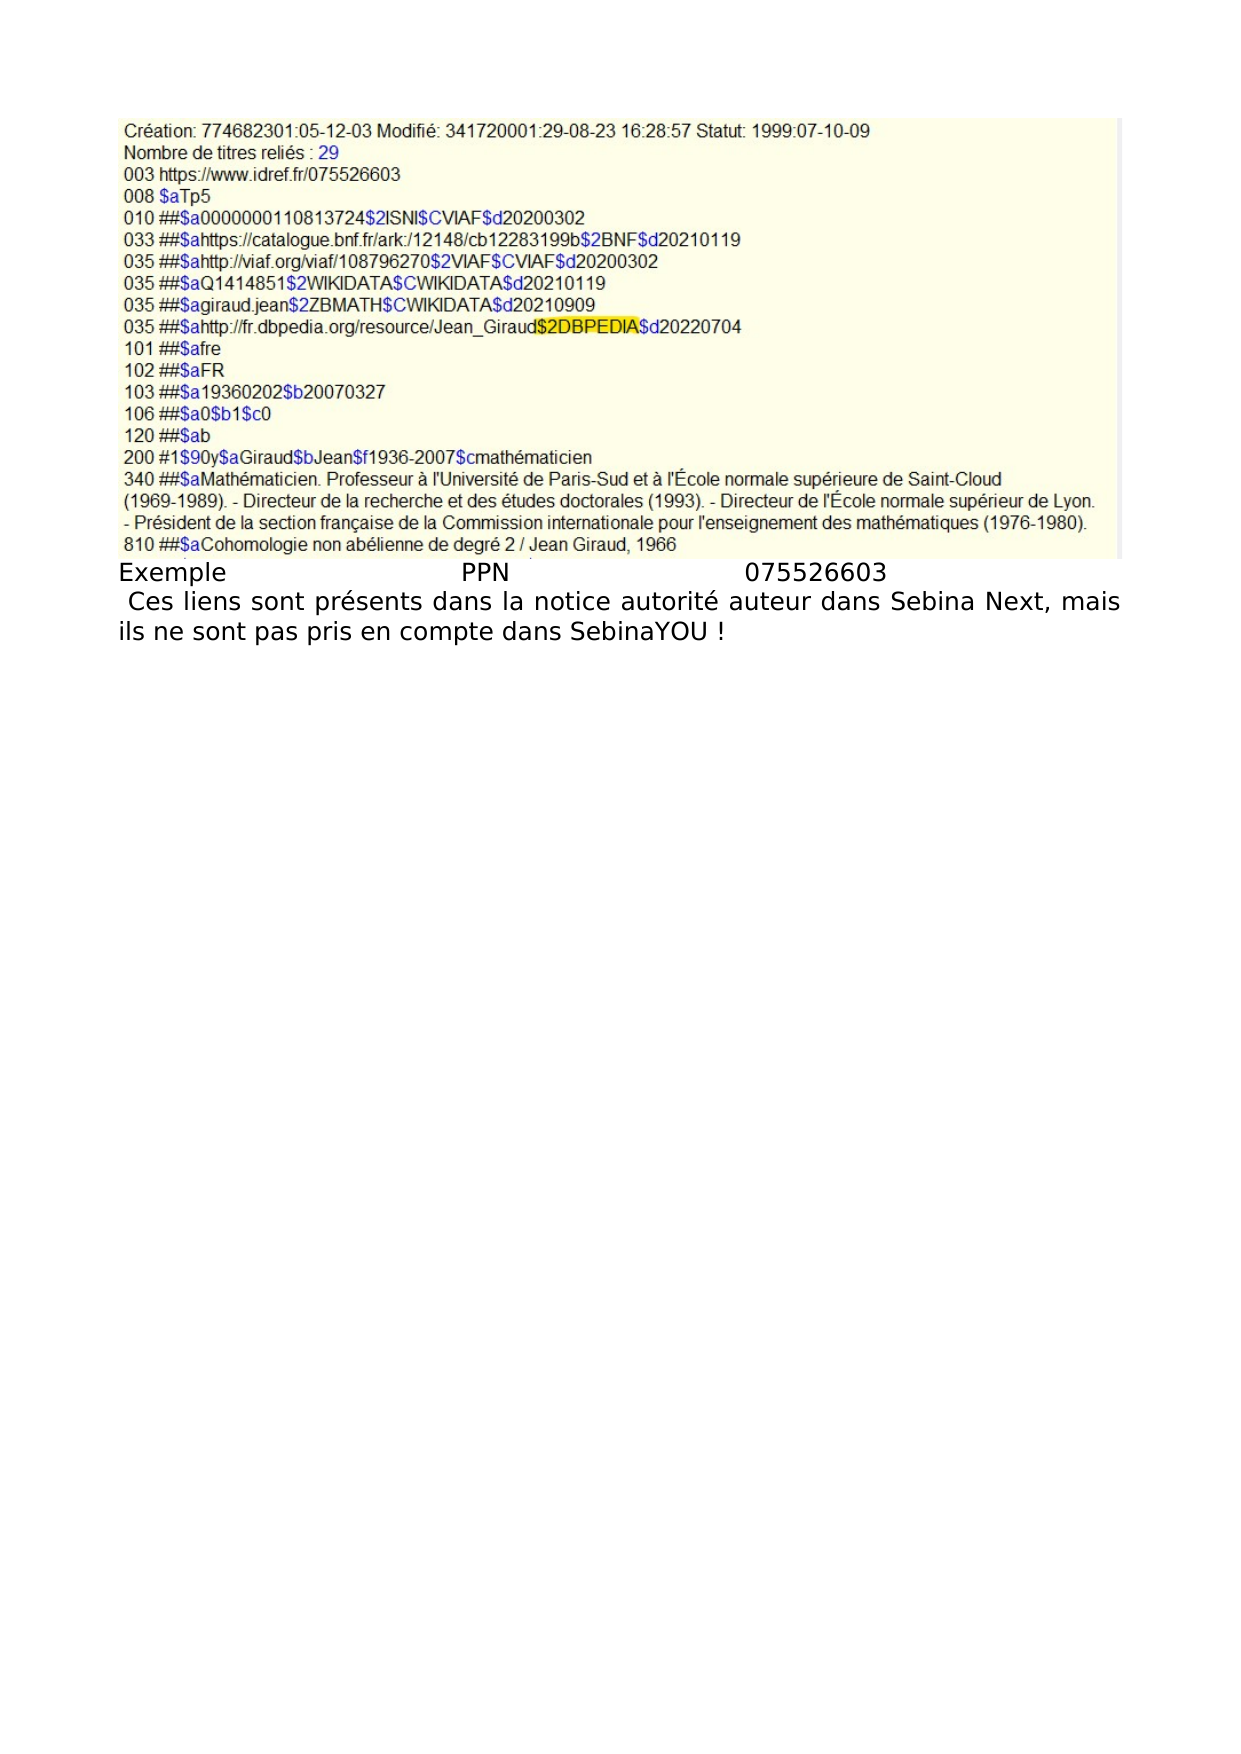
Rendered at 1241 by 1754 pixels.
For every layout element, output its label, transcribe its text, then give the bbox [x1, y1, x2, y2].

picture [118, 118, 1123, 559]
text Exemple PPN 075526603 Ces liens sont présents dans la notice autorité auteur dans Sebina Next, mais ils ne sont pas pris en compte dans SebinaYOU ! [118, 559, 1122, 646]
